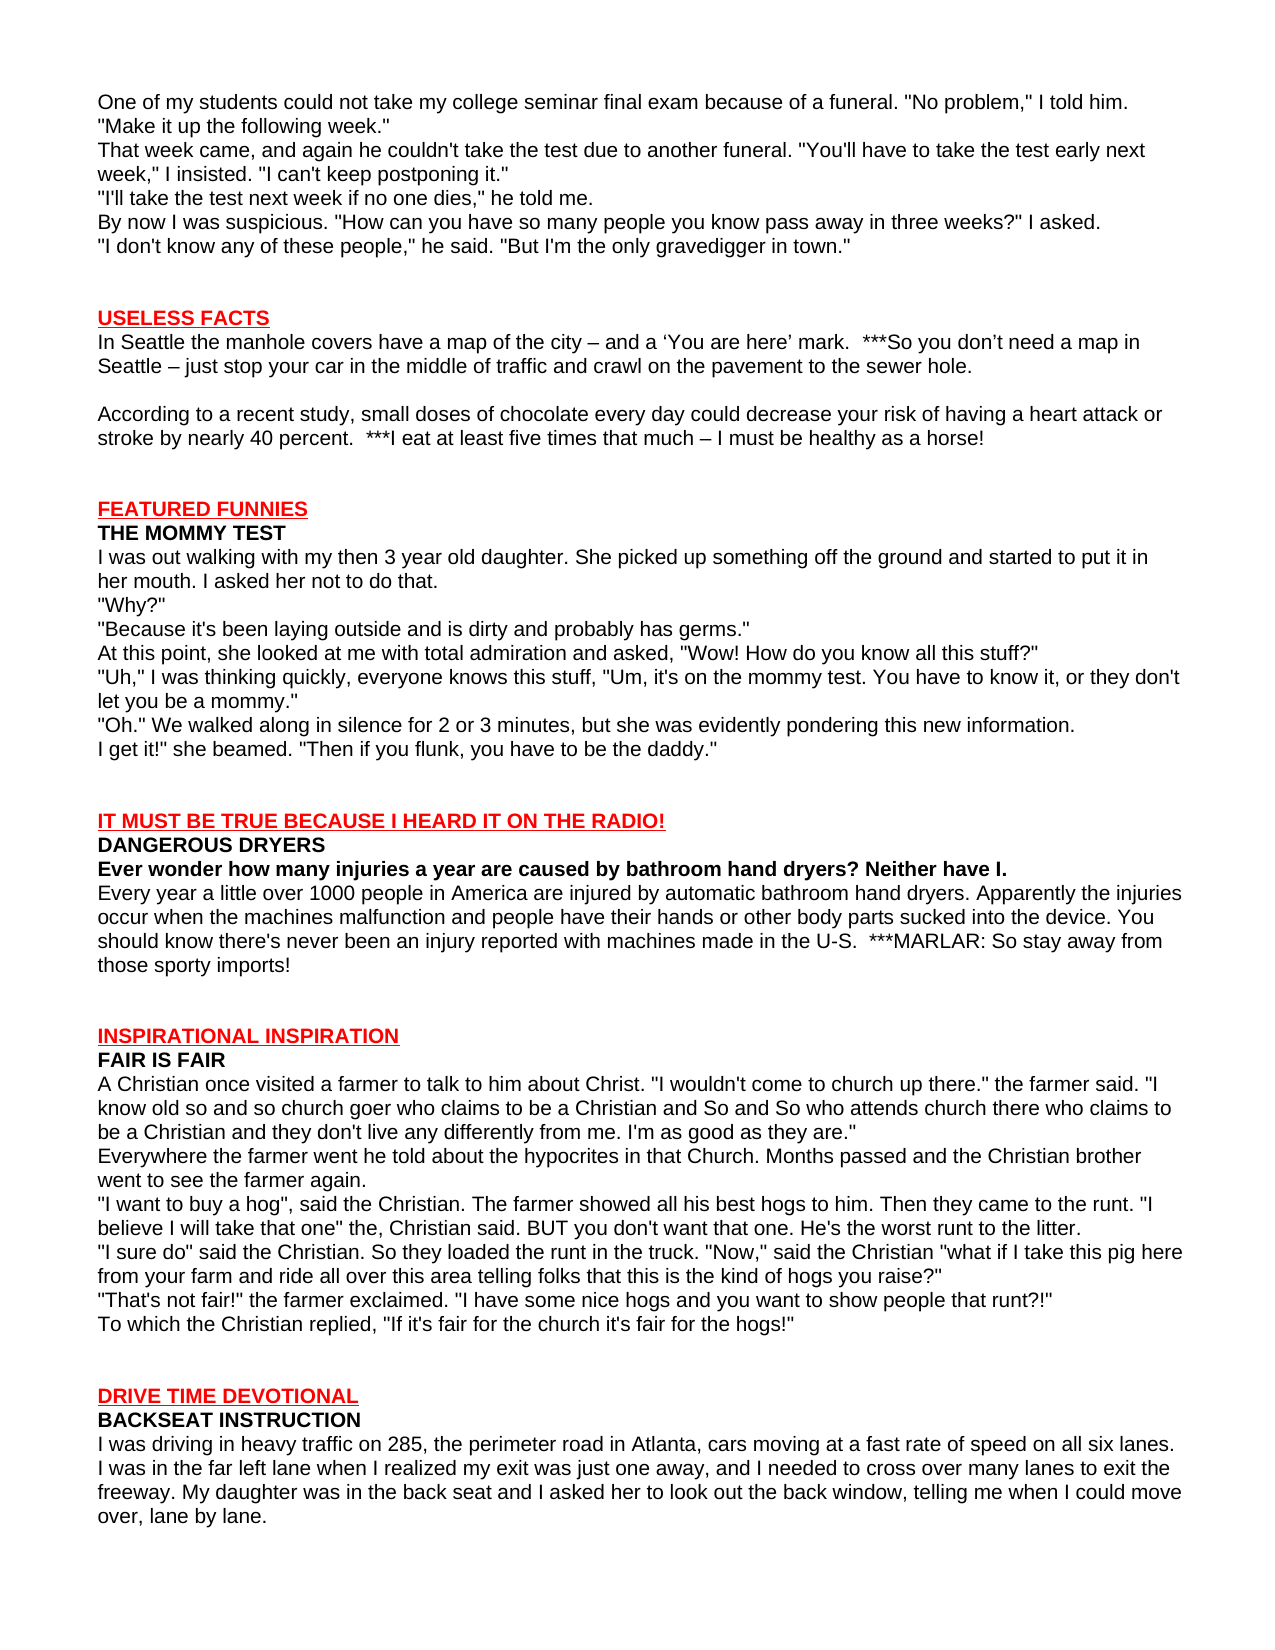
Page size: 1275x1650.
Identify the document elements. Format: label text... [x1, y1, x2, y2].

text That week came, and again he couldn't take the test due to another funeral. "You'll have to take the test early next week," I insisted. "I can't keep postponing it." [97, 138, 1185, 186]
text DRIVE TIME DEVOTIONAL [97, 1384, 1185, 1408]
text One of my students could not take my college seminar final exam because of a funeral. "No problem," I told him. "Make it up the following week." [97, 90, 1185, 138]
text FAIR IS FAIR [97, 1048, 1185, 1072]
text USELESS FACTS [97, 306, 1185, 329]
text "I don't know any of these people," he said. "But I'm the only gravedigger in town." [97, 234, 1185, 258]
text In Seattle the manhole covers have a map of the city – and a ‘You are here’ mark. ***So you don’t need a map in Seattle – just stop your car in the middle of traffic and crawl on the pavement to the sewer hole. [97, 329, 1185, 377]
text To which the Christian replied, "If it's fair for the church it's fair for the hogs!" [97, 1312, 1185, 1336]
text Everywhere the farmer went he told about the hypocrites in that Church. Months passed and the Christian brother went to see the farmer again. [97, 1144, 1185, 1192]
text FEATURED FUNNIES [97, 497, 1185, 521]
text "I sure do" said the Christian. So they loaded the runt in the truck. "Now," said the Christian "what if I take this pig here from your farm and ride all over this area telling folks that this is the kind of hogs you raise?" [97, 1240, 1185, 1288]
text Every year a little over 1000 people in America are injured by automatic bathroom hand dryers. Apparently the injuries occur when the machines malfunction and people have their hands or other body parts sucked into the device. You should know there's never been an injury reported with machines made in the U-S. ***MARLAR: So stay away from those sporty imports! [97, 881, 1185, 976]
text DANGEROUS DRYERS [97, 833, 1185, 857]
text INSPIRATIONAL INSPIRATION [97, 1024, 1185, 1048]
text According to a recent study, small doses of chocolate every day could decrease your risk of having a heart attack or stroke by nearly 40 percent. ***I eat at least five times that much – I must be healthy as a horse! [97, 401, 1185, 449]
text BACKSEAT INSTRUCTION [97, 1408, 1185, 1432]
text Ever wonder how many injuries a year are caused by bathroom hand dryers? Neither have I. [97, 857, 1185, 881]
text By now I was suspicious. "How can you have so many people you know pass away in three weeks?" I asked. [97, 210, 1185, 234]
text "I want to buy a hog", said the Christian. The farmer showed all his best hogs to him. Then they came to the runt. "I believe I will take that one" the, Christian said. BUT you don't want that one. He's the worst runt to the litter. [97, 1192, 1185, 1240]
text IT MUST BE TRUE BECAUSE I HEARD IT ON THE RADIO! [97, 809, 1185, 833]
text A Christian once visited a farmer to talk to him about Christ. "I wouldn't come to church up there." the farmer said. "I know old so and so church goer who claims to be a Christian and So and So who attends church there who claims to be a Christian and they don't live any differently from me. I'm as good as they are." [97, 1072, 1185, 1144]
text I was driving in heavy traffic on 285, the perimeter road in Atlanta, cars moving at a fast rate of speed on all six lanes. I was in the far left lane when I realized my exit was just one away, and I needed to cross over many lanes to exit the freeway. My daughter was in the back seat and I asked her to look out the back window, telling me when I could move over, lane by lane. [97, 1432, 1185, 1527]
text THE MOMMY TEST [97, 521, 1185, 545]
text "I'll take the test next week if no one dies," he told me. [97, 186, 1185, 210]
text I was out walking with my then 3 year old daughter. She picked up something off the ground and started to put it in her mouth. I asked her not to do that. "Why?" "Because it's been laying outside and is dirty and probably has germs." At this point, she looked at me with total admiration and asked, "Wow! How do you know all this stuff?" "Uh," I was thinking quickly, everyone knows this stuff, "Um, it's on the mommy test. You have to know it, or they don't let you be a mommy." "Oh." We walked along in silence for 2 or 3 minutes, but she was evidently pondering this new information. I get it!" she beamed. "Then if you flunk, you have to be the daddy." [97, 545, 1185, 761]
text "That's not fair!" the farmer exclaimed. "I have some nice hogs and you want to show people that runt?!" [97, 1288, 1185, 1312]
